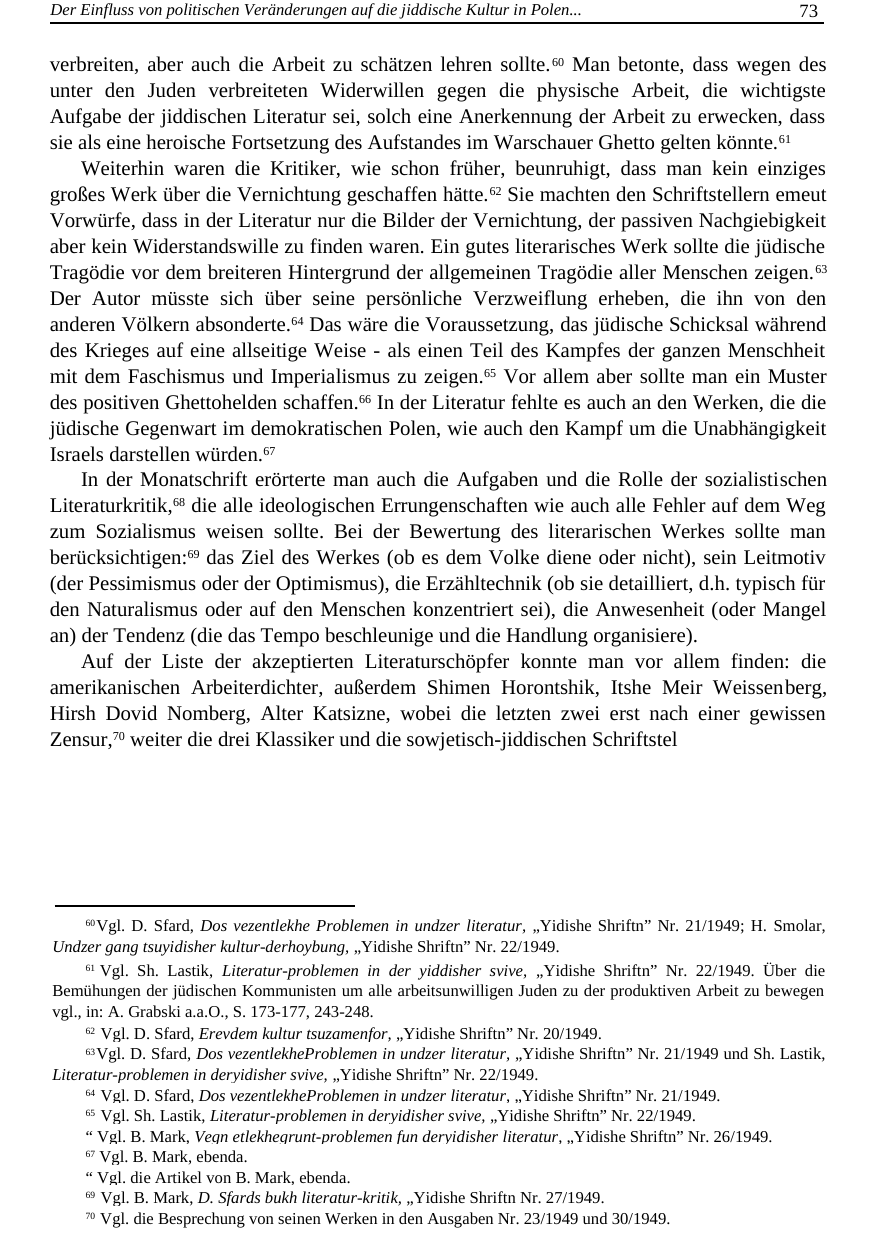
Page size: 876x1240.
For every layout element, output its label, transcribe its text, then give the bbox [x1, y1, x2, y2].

text In der Monatschrift erörterte man auch die Aufgaben und die Rolle der sozialisti­schen Literaturkritik,68 die alle ideologischen Errungenschaften wie auch alle Fehler auf dem Weg zum Sozialismus weisen sollte. Bei der Bewertung des literarischen Werkes sollte man berücksichtigen:69 das Ziel des Werkes (ob es dem Volke diene oder nicht), sein Leitmotiv (der Pessimismus oder der Optimismus), die Erzähltechnik (ob sie detailliert, d.h. typisch für den Naturalismus oder auf den Menschen konzentriert sei), die Anwesenheit (oder Mangel an) der Tendenz (die das Tempo beschleunige und die Handlung organisiere). [49, 467, 827, 647]
text verbreiten, aber auch die Arbeit zu schätzen lehren sollte.60 Man betonte, dass wegen des unter den Juden verbreiteten Widerwillen gegen die physische Arbeit, die wichtigste Aufgabe der jiddischen Literatur sei, solch eine Anerkennung der Arbeit zu erwecken, dass sie als eine heroische Fortsetzung des Aufstandes im Warschauer Ghetto gelten könnte.61 [49, 52, 827, 154]
text “ Vgl. B. Mark, Vegn etlekhegrunt-problemen fun deryidisher literatur, „Yidishe Shriftn” Nr. 26/1949. [52, 1126, 826, 1144]
text Der Einfluss von politischen Veränderungen auf die jiddische Kultur in Polen... [50, 0, 586, 19]
text 73 [799, 0, 822, 22]
text 67 Vgl. B. Mark, ebenda. [52, 1146, 826, 1164]
text 63 Vgl. D. Sfard, Dos vezentlekheProblemen in undzer literatur, „Yidishe Shriftn” Nr. 21/1949 und Sh. Lastik, Literatur-problemen in deryidisher svive, „Yidishe Shriftn” Nr. 22/1949. [52, 1044, 826, 1082]
text 69 Vgl. B. Mark, D. Sfards bukh literatur-kritik, „Yidishe Shriftn Nr. 27/1949. [52, 1188, 826, 1206]
text 70 Vgl. die Besprechung von seinen Werken in den Ausgaben Nr. 23/1949 und 30/1949. [52, 1208, 826, 1228]
text Auf der Liste der akzeptierten Literaturschöpfer konnte man vor allem finden: die amerikanischen Arbeiterdichter, außerdem Shimen Horontshik, Itshe Meir Weissen­berg, Hirsh Dovid Nomberg, Alter Katsizne, wobei die letzten zwei erst nach einer gewissen Zensur,70 weiter die drei Klassiker und die sowjetisch-jiddischen Schriftstel­ [49, 649, 827, 751]
text 60 Vgl. D. Sfard, Dos vezentlekhe Problemen in undzer literatur, „Yidishe Shriftn” Nr. 21/1949; H. Smolar, Undzer gang tsuyidisher kultur-derhoybung, „Yidishe Shriftn” Nr. 22/1949. [52, 916, 826, 956]
text Weiterhin waren die Kritiker, wie schon früher, beunruhigt, dass man kein einziges großes Werk über die Vernichtung geschaffen hätte.62 Sie machten den Schriftstellern emeut Vorwürfe, dass in der Literatur nur die Bilder der Vernichtung, der passiven Nachgiebigkeit aber kein Widerstandswille zu finden waren. Ein gutes literarisches Werk sollte die jüdische Tragödie vor dem breiteren Hintergrund der allgemeinen Tragödie aller Menschen zeigen.63 Der Autor müsste sich über seine persönliche Verzweiflung erheben, die ihn von den anderen Völkern absonderte.64 Das wäre die Voraussetzung, das jüdische Schicksal während des Krieges auf eine allseitige Weise - als einen Teil des Kampfes der ganzen Menschheit mit dem Faschismus und Imperia­lismus zu zeigen.65 Vor allem aber sollte man ein Muster des positiven Ghettohelden schaffen.66 In der Literatur fehlte es auch an den Werken, die die jüdische Gegenwart im demokratischen Polen, wie auch den Kampf um die Unabhängigkeit Israels darstellen würden.67 [49, 156, 827, 466]
text 64 Vgl. D. Sfard, Dos vezentlekheProblemen in undzer literatur, „Yidishe Shriftn” Nr. 21/1949. [52, 1085, 826, 1103]
text 65 Vgl. Sh. Lastik, Literatur-problemen in deryidisher svive, „Yidishe Shriftn” Nr. 22/1949. [52, 1106, 826, 1123]
text 61 Vgl. Sh. Lastik, Literatur-problemen in der yiddisher svive, „Yidishe Shriftn” Nr. 22/1949. Über die Bemühungen der jüdischen Kommunisten um alle arbeitsunwilligen Juden zu der produktiven Arbeit zu bewegen vgl., in: A. Grabski a.a.O., S. 173-177, 243-248. [52, 960, 826, 1020]
text “ Vgl. die Artikel von B. Mark, ebenda. [52, 1167, 826, 1185]
text 62 Vgl. D. Sfard, Erevdem kultur tsuzamenfor, „Yidishe Shriftn” Nr. 20/1949. [52, 1023, 826, 1041]
